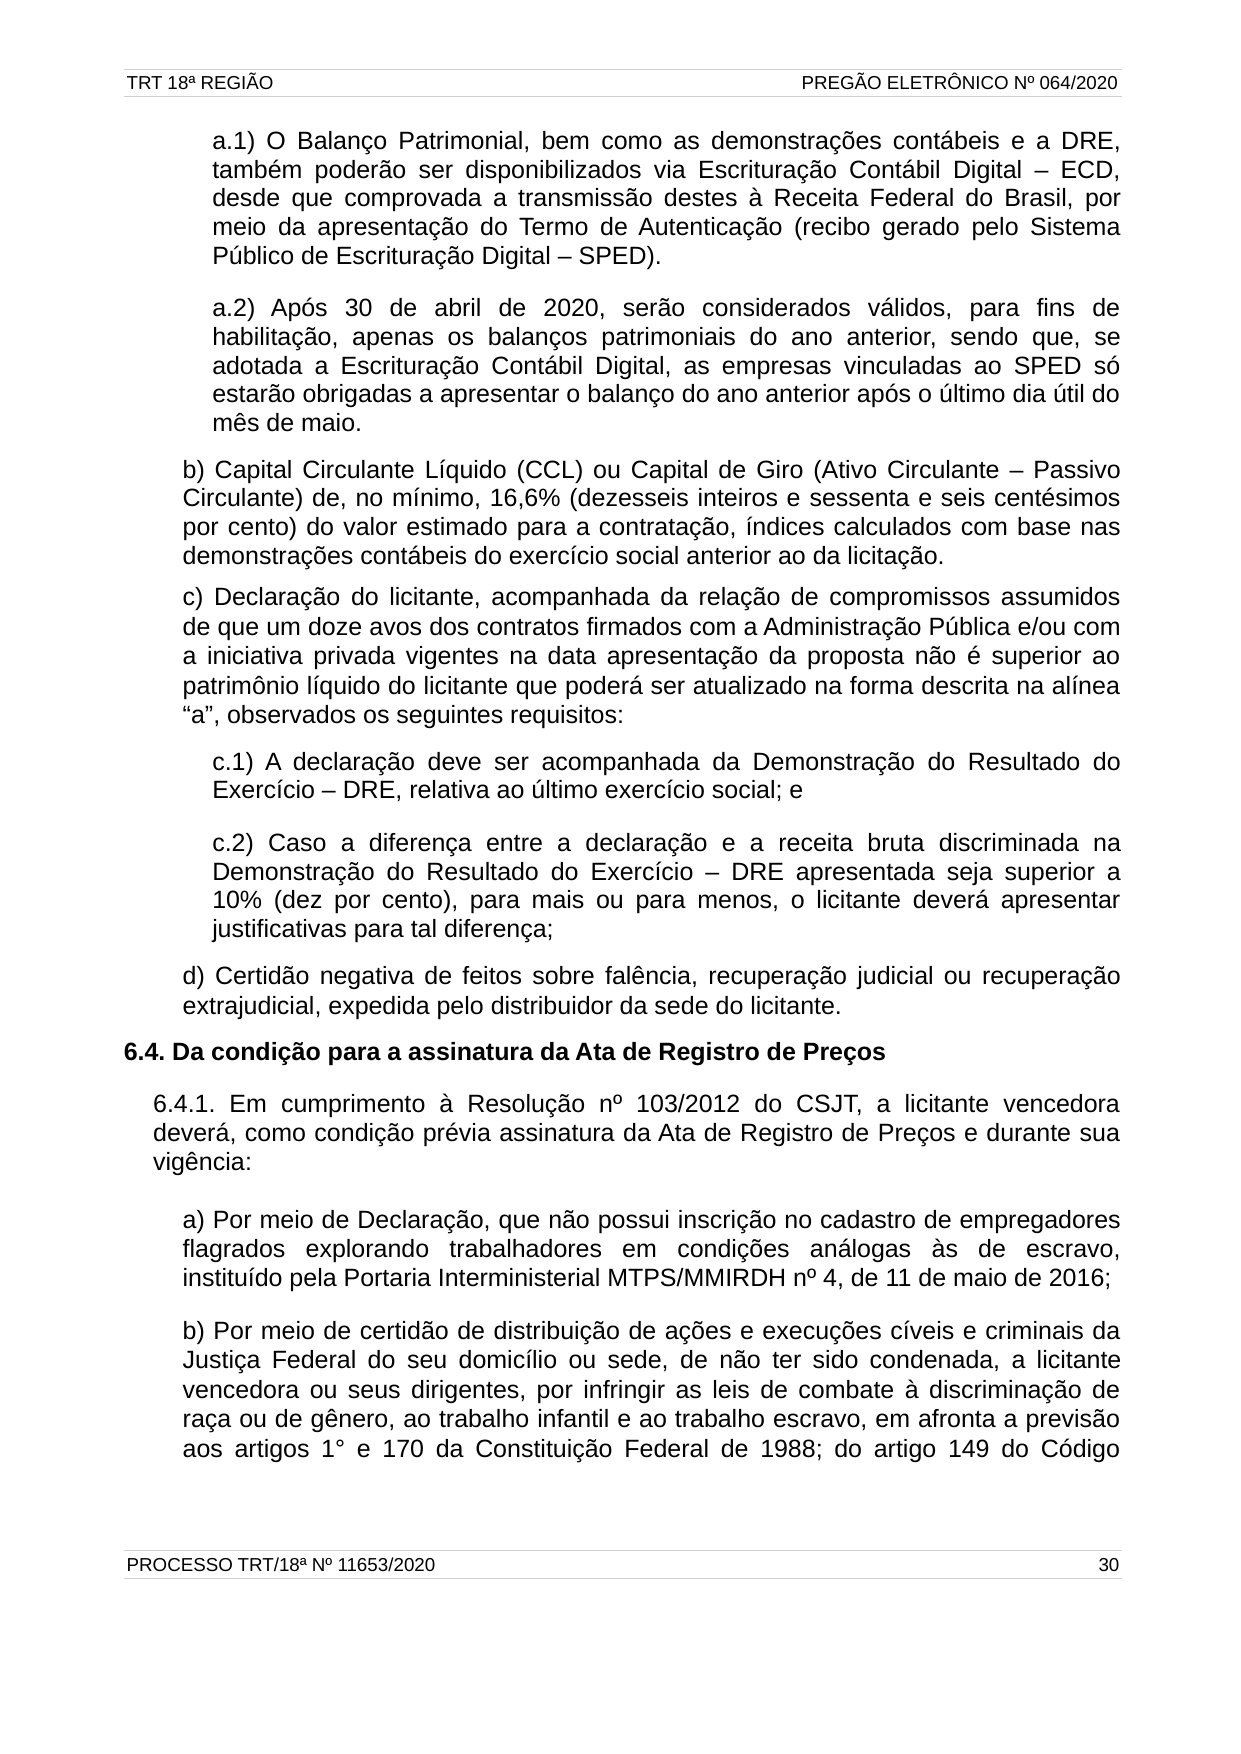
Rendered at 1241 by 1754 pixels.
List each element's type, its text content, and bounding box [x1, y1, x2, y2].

text b) Por meio de certidão de distribuição de ações e execuções cíveis e criminais da Justiça Federal do seu domicílio ou sede, de não ter sido condenada, a licitante vencedora ou seus dirigentes, por infringir as leis de combate à discriminação de raça ou de gênero, ao trabalho infantil e ao trabalho escravo, em afronta a previsão aos artigos 1° e 170 da Constituição Federal de 1988; do artigo 149 do Código [182, 1315, 1122, 1462]
text c) Declaração do licitante, acompanhada da relação de compromissos assumidos de que um doze avos dos contratos firmados com a Administração Pública e/ou com a iniciativa privada vigentes na data apresentação da proposta não é superior ao patrimônio líquido do licitante que poderá ser atualizado na forma descrita na alínea “a”, observados os seguintes requisitos: [182, 582, 1122, 729]
text c.1) A declaração deve ser acompanhada da Demonstração do Resultado do Exercício – DRE, relativa ao último exercício social; e [212, 747, 1122, 804]
text a.1) O Balanço Patrimonial, bem como as demonstrações contábeis e a DRE, também poderão ser disponibilizados via Escrituração Contábil Digital – ECD, desde que comprovada a transmissão destes à Receita Federal do Brasil, por meio da apresentação do Termo de Autenticação (recibo gerado pelo Sistema Público de Escrituração Digital – SPED). [212, 126, 1122, 270]
text a.2) Após 30 de abril de 2020, serão considerados válidos, para fins de habilitação, apenas os balanços patrimoniais do ano anterior, sendo que, se adotada a Escrituração Contábil Digital, as empresas vinculadas ao SPED só estarão obrigadas a apresentar o balanço do ano anterior após o último dia útil do mês de maio. [212, 293, 1122, 437]
text 6.4.1. Em cumprimento à Resolução nº 103/2012 do CSJT, a licitante vencedora deverá, como condição prévia assinatura da Ata de Registro de Preços e durante sua vigência: [153, 1089, 1122, 1176]
text b) Capital Circulante Líquido (CCL) ou Capital de Giro (Ativo Circulante – Passivo Circulante) de, no mínimo, 16,6% (dezesseis inteiros e sessenta e seis centésimos por cento) do valor estimado para a contratação, índices calculados com base nas demonstrações contábeis do exercício social anterior ao da licitação. [182, 455, 1122, 570]
text a) Por meio de Declaração, que não possui inscrição no cadastro de empregadores flagrados explorando trabalhadores em condições análogas às de escravo, instituído pela Portaria Interministerial MTPS/MMIRDH nº 4, de 11 de maio de 2016; [182, 1205, 1122, 1291]
text 6.4. Da condição para a assinatura da Ata de Registro de Preços [123, 1037, 1122, 1066]
text d) Certidão negativa de feitos sobre falência, recuperação judicial ou recuperação extrajudicial, expedida pelo distribuidor da sede do licitante. [182, 960, 1122, 1019]
text c.2) Caso a diferença entre a declaração e a receita bruta discriminada na Demonstração do Resultado do Exercício – DRE apresentada seja superior a 10% (dez por cento), para mais ou para menos, o licitante deverá apresentar justificativas para tal diferença; [212, 828, 1122, 943]
